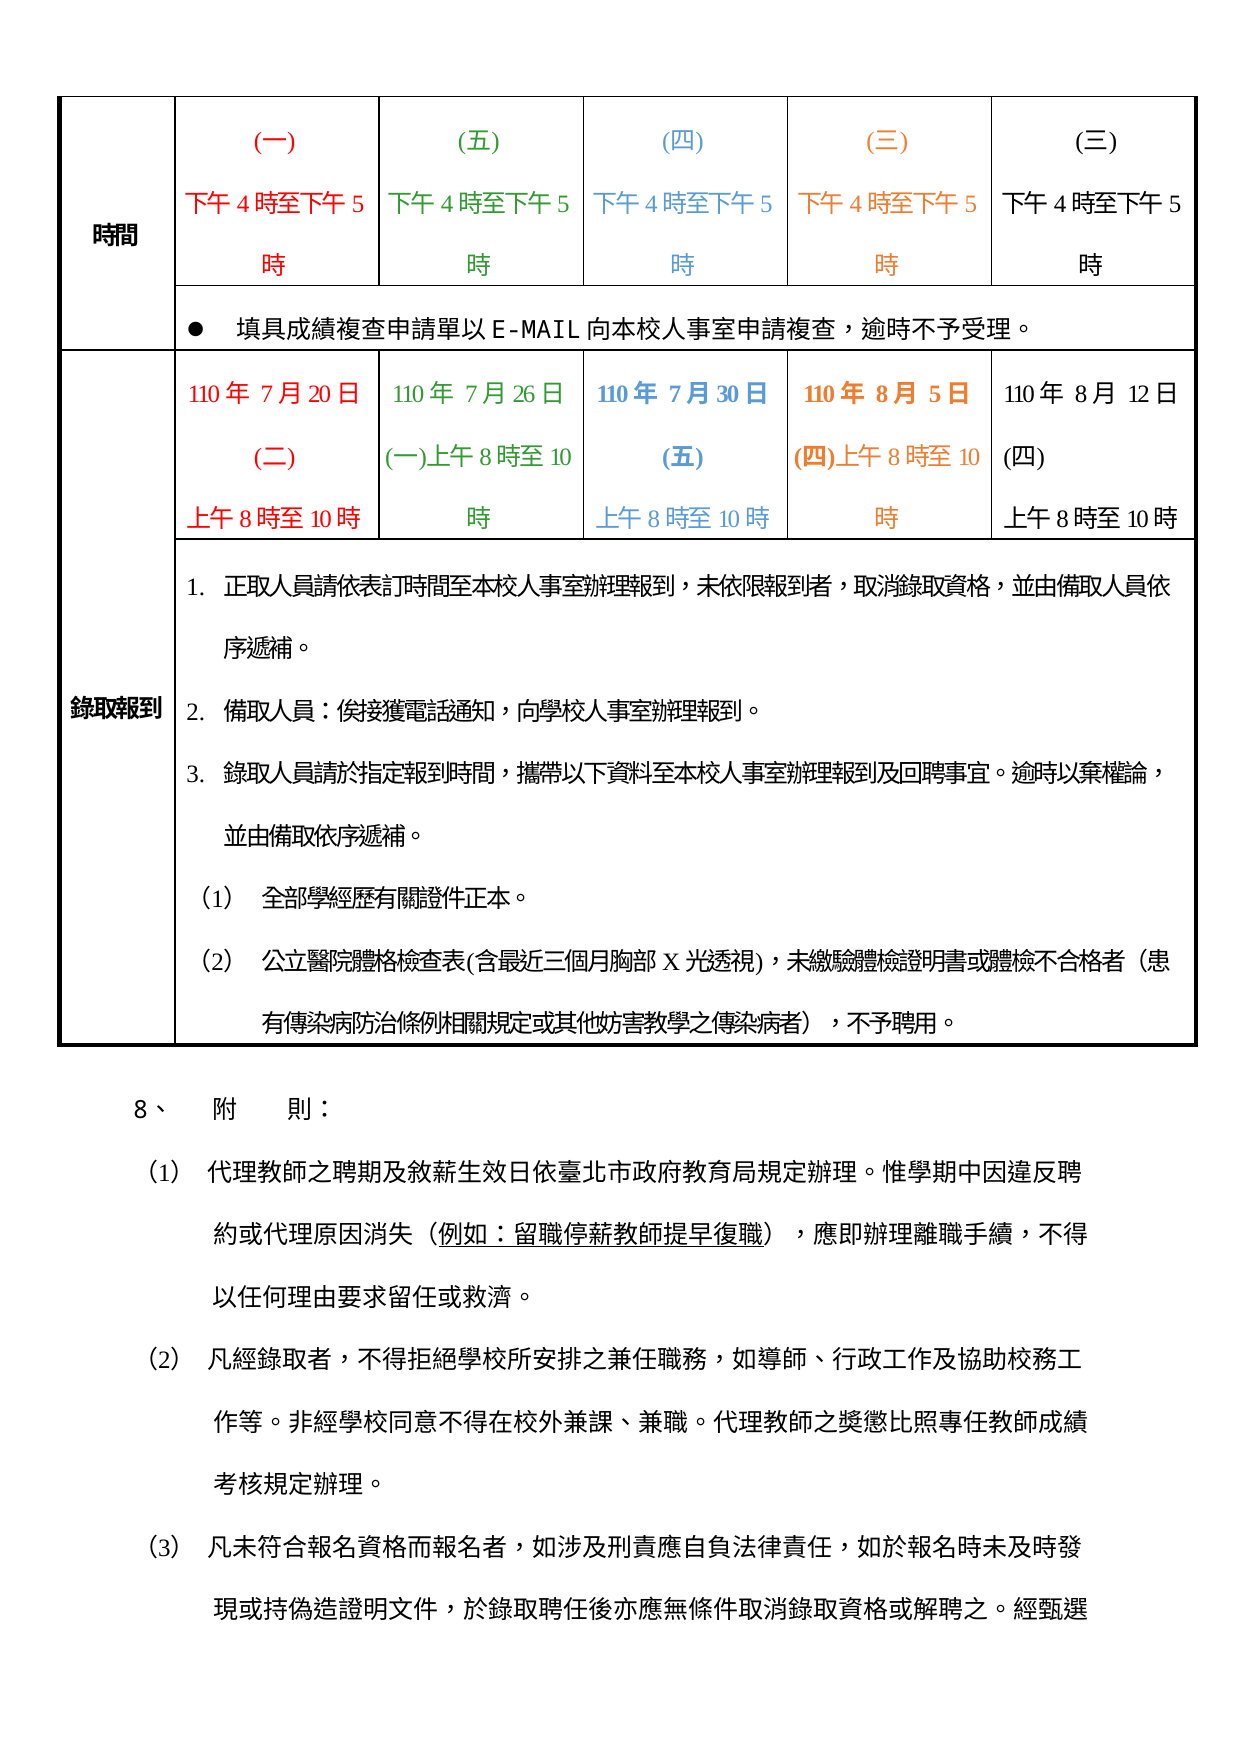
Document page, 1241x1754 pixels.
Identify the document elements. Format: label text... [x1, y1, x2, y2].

table_cell 填具成績複查申請單以E-MAIL向本校人事室申請複查，逾時不予受理。 [176, 286, 1194, 349]
table_cell 正取人員請依表訂時間至本校人事室辦理報到，未依限報到者，取消錄取資格，並由備取人員依序遞補。 備取人員：俟接獲電話通知，向學校人事室辦理報到。 錄取人員請於指定報到時間，攜帶以下資料至本校人事室辦理報到及回聘事宜。逾時以棄權論，並由備取依序遞補。 全部學經歷有關證件正本。 公立醫院體格檢查表(含最近三個月胸部X光透視)，未繳驗體檢證明書或體檢不合格者（患有傳染病防治條例相關規定或其他妨害教學之傳染病者），不予聘用。 [176, 540, 1194, 1043]
text 約或代理原因消失（例如：留職停薪教師提早復職），應即辦理離職手續，不得 [133, 1191, 1093, 1253]
list 凡經錄取者，不得拒絕學校所安排之兼任職務，如導師、行政工作及協助校務工 [133, 1316, 1093, 1378]
text 現或持偽造證明文件，於錄取聘任後亦應無條件取消錄取資格或解聘之。經甄選 [133, 1566, 1093, 1628]
table_cell 110年 7月20日(二) 上午8時至10時 [176, 351, 378, 538]
text 考核規定辦理。 [133, 1441, 1093, 1503]
table_cell 110年 7月26日(一)上午8時至10時 [380, 351, 583, 538]
text 作等。非經學校同意不得在校外兼課、兼職。代理教師之奬懲比照專任教師成績 [133, 1378, 1093, 1441]
table_cell (一) 下午4時至下午5時 [176, 97, 378, 285]
table_cell 110年 8月 12日(四) 上午8時至10時 [992, 351, 1194, 538]
table_cell (五) 下午4時至下午5時 [380, 97, 583, 285]
table_cell 110年 7月30日(五) 上午8時至10時 [584, 351, 787, 538]
table_cell 時間 [62, 97, 174, 349]
text 以任何理由要求留任或救濟。 [133, 1253, 1093, 1316]
list 凡未符合報名資格而報名者，如涉及刑責應自負法律責任，如於報名時未及時發 [133, 1503, 1093, 1566]
table_cell 110年 8月 5日(四)上午8時至10時 [788, 351, 991, 538]
list 代理教師之聘期及敘薪生效日依臺北市政府教育局規定辦理。惟學期中因違反聘 [133, 1128, 1093, 1191]
table_cell 錄取報到 [62, 351, 174, 1043]
table_cell (四) 下午4時至下午5時 [584, 97, 787, 285]
list 附 則： [133, 1066, 1093, 1128]
table_cell (三) 下午4時至下午5時 [788, 97, 991, 285]
table_cell (三) 下午4時至下午5時 [992, 97, 1194, 285]
